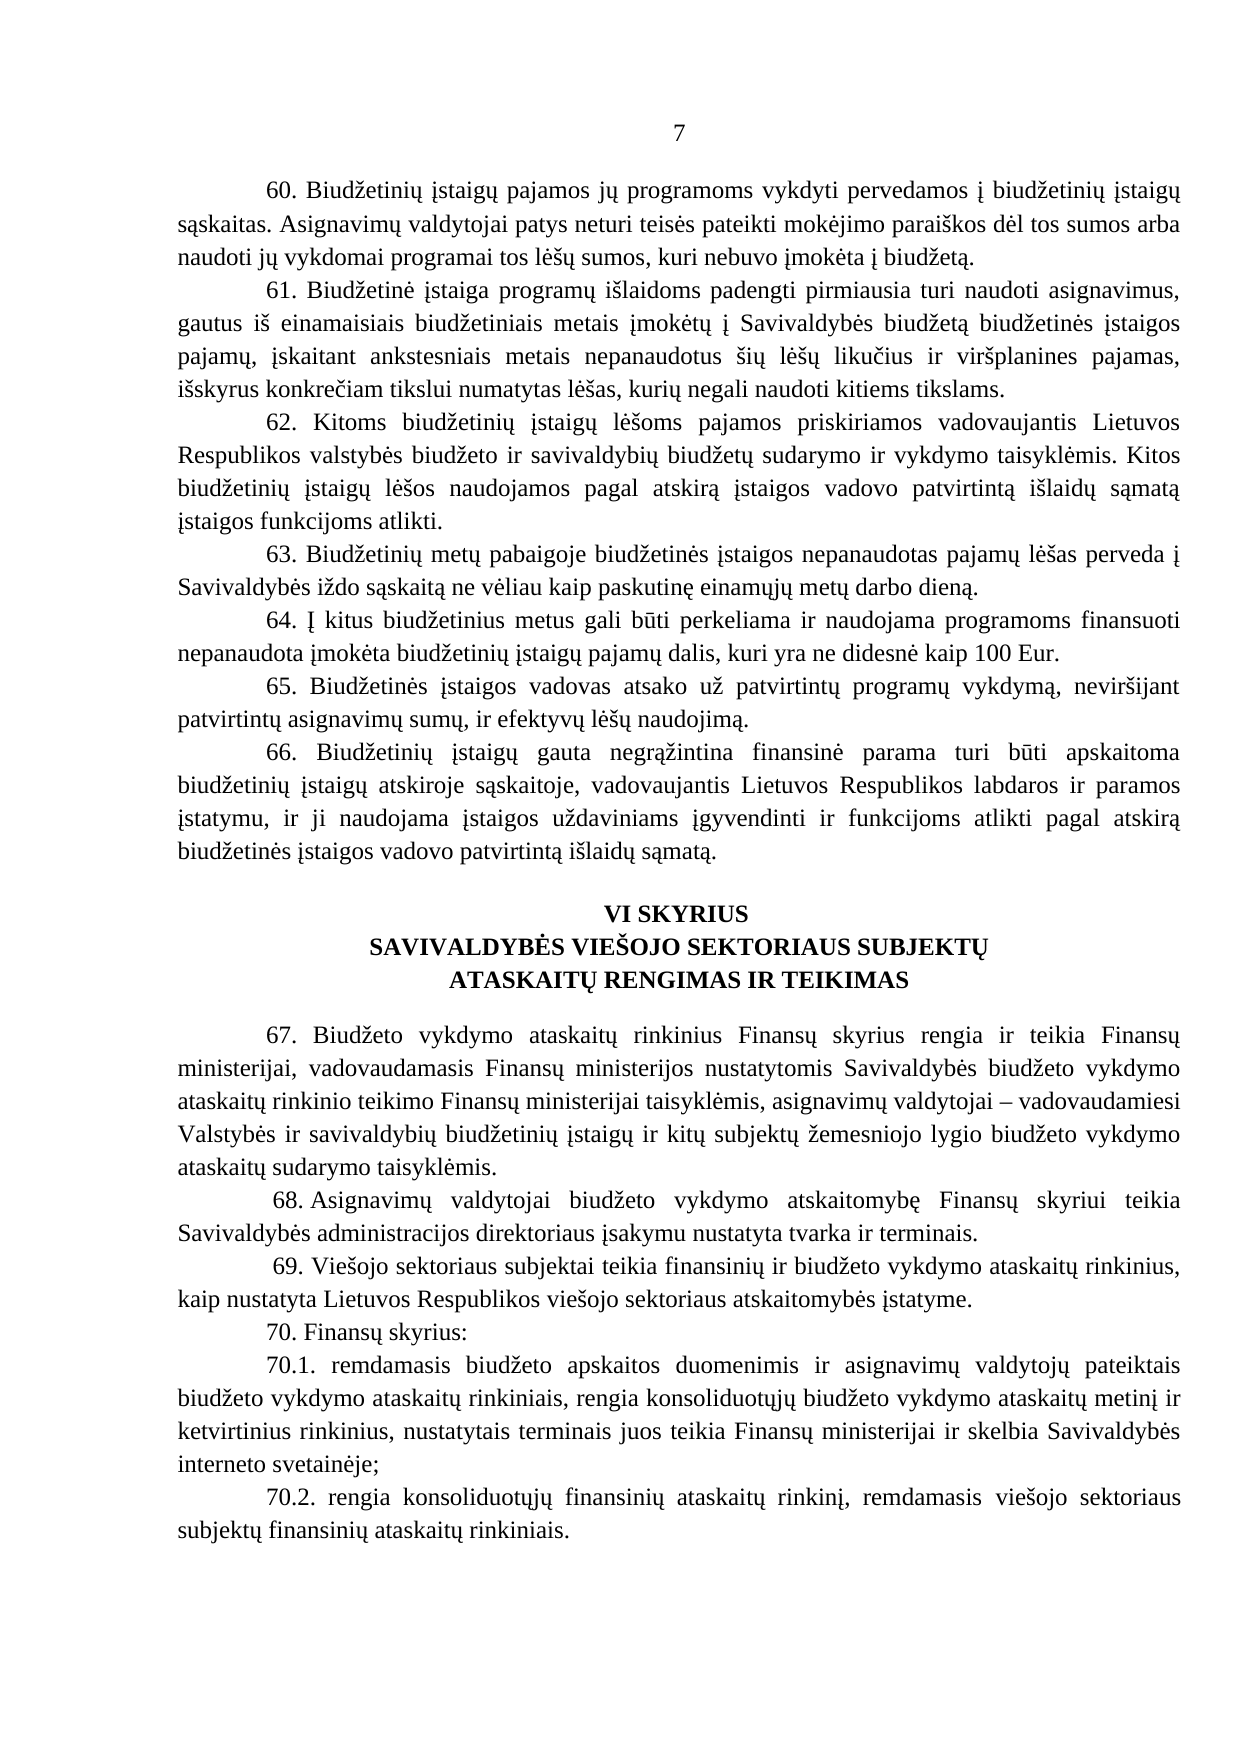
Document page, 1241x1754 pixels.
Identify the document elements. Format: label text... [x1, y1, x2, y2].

text 65. Biudžetinės įstaigos vadovas atsako už patvirtintų programų vykdymą, neviršijant patvirtintų asignavimų sumų, ir efektyvų lėšų naudojimą. [177, 671, 1181, 733]
text 70.2. rengia konsoliduotųjų finansinių ataskaitų rinkinį, remdamasis viešojo sektoriaus subjektų finansinių ataskaitų rinkiniais. [177, 1482, 1181, 1544]
text 64. Į kitus biudžetinius metus gali būti perkeliama ir naudojama programoms finansuoti nepanaudota įmokėta biudžetinių įstaigų pajamų dalis, kuri yra ne didesnė kaip 100 Eur. [177, 605, 1181, 667]
text 70.1. remdamasis biudžeto apskaitos duomenimis ir asignavimų valdytojų pateiktais biudžeto vykdymo ataskaitų rinkiniais, rengia konsoliduotųjų biudžeto vykdymo ataskaitų metinį ir ketvirtinius rinkinius, nustatytais terminais juos teikia Finansų ministerijai ir skelbia Savivaldybės interneto svetainėje; [177, 1350, 1181, 1478]
text 61. Biudžetinė įstaiga programų išlaidoms padengti pirmiausia turi naudoti asignavimus, gautus iš einamaisiais biudžetiniais metais įmokėtų į Savivaldybės biudžetą biudžetinės įstaigos pajamų, įskaitant ankstesniais metais nepanaudotus šių lėšų likučius ir viršplanines pajamas, išskyrus konkrečiam tikslui numatytas lėšas, kurių negali naudoti kitiems tikslams. [177, 275, 1181, 402]
text SAVIVALDYBĖS VIEŠOJO SEKTORIAUS SUBJEKTŲ [177, 932, 1181, 961]
text 70. Finansų skyrius: [177, 1317, 1181, 1346]
text 69. Viešojo sektoriaus subjektai teikia finansinių ir biudžeto vykdymo ataskaitų rinkinius, kaip nustatyta Lietuvos Respublikos viešojo sektoriaus atskaitomybės įstatyme. [177, 1251, 1181, 1313]
text 68. Asignavimų valdytojai biudžeto vykdymo atskaitomybę Finansų skyriui teikia Savivaldybės administracijos direktoriaus įsakymu nustatyta tvarka ir terminais. [177, 1185, 1181, 1247]
text 62. Kitoms biudžetinių įstaigų lėšoms pajamos priskiriamos vadovaujantis Lietuvos Respublikos valstybės biudžeto ir savivaldybių biudžetų sudarymo ir vykdymo taisyklėmis. Kitos biudžetinių įstaigų lėšos naudojamos pagal atskirą įstaigos vadovo patvirtintą išlaidų sąmatą įstaigos funkcijoms atlikti. [177, 407, 1181, 534]
text 63. Biudžetinių metų pabaigoje biudžetinės įstaigos nepanaudotas pajamų lėšas perveda į Savivaldybės iždo sąskaitą ne vėliau kaip paskutinę einamųjų metų darbo dieną. [177, 539, 1181, 601]
text 66. Biudžetinių įstaigų gauta negrąžintina finansinė parama turi būti apskaitoma biudžetinių įstaigų atskiroje sąskaitoje, vadovaujantis Lietuvos Respublikos labdaros ir paramos įstatymu, ir ji naudojama įstaigos uždaviniams įgyvendinti ir funkcijoms atlikti pagal atskirą biudžetinės įstaigos vadovo patvirtintą išlaidų sąmatą. [177, 737, 1181, 866]
text 60. Biudžetinių įstaigų pajamos jų programoms vykdyti pervedamos į biudžetinių įstaigų sąskaitas. Asignavimų valdytojai patys neturi teisės pateikti mokėjimo paraiškos dėl tos sumos arba naudoti jų vykdomai programai tos lėšų sumos, kuri nebuvo įmokėta į biudžetą. [177, 176, 1181, 270]
text ATASKAITŲ RENGIMAS IR TEIKIMAS [177, 965, 1181, 993]
text VI SKYRIUS [177, 899, 1181, 927]
text 67. Biudžeto vykdymo ataskaitų rinkinius Finansų skyrius rengia ir teikia Finansų ministerijai, vadovaudamasis Finansų ministerijos nustatytomis Savivaldybės biudžeto vykdymo ataskaitų rinkinio teikimo Finansų ministerijai taisyklėmis, asignavimų valdytojai – vadovaudamiesi Valstybės ir savivaldybių biudžetinių įstaigų ir kitų subjektų žemesniojo lygio biudžeto vykdymo ataskaitų sudarymo taisyklėmis. [177, 1020, 1181, 1181]
